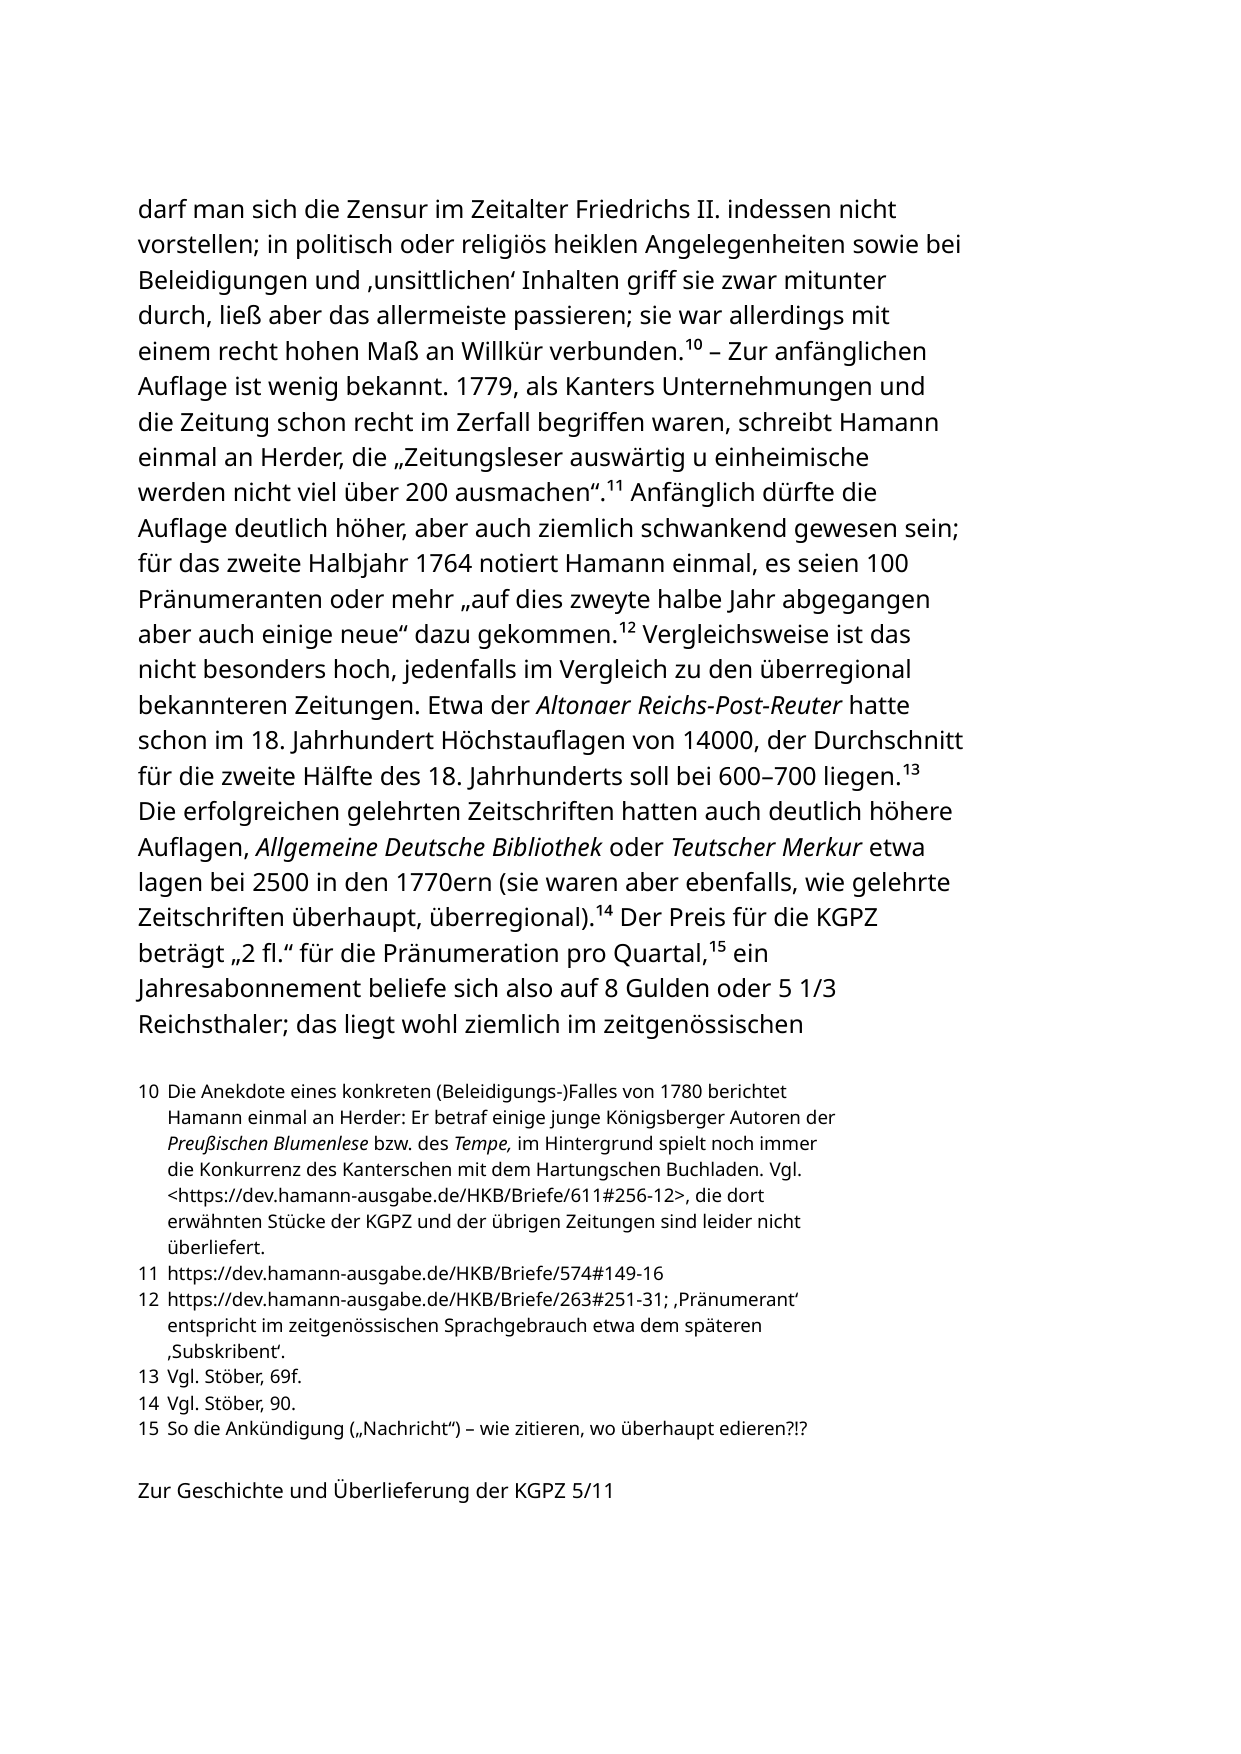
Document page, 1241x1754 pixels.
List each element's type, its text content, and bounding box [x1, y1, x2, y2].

text So die Ankündigung („Nachricht“) – wie zitieren, wo überhaupt edieren?!? [138, 1415, 846, 1441]
text Die Anekdote eines konkreten (Beleidigungs-)Falles von 1780 berichtet Hamann einmal an Herder: Er betraf einige junge Königsberger Autoren der Preußischen Blumenlese bzw. des Tempe, im Hintergrund spielt noch immer die Konkurrenz des Kanterschen mit dem Hartungschen Buchladen. Vgl. <https://dev.hamann-ausgabe.de/HKB/Briefe/611#256-12>, die dort erwähnten Stücke der KGPZ und der übrigen Zeitungen sind leider nicht überliefert. [138, 1078, 846, 1259]
text https://dev.hamann-ausgabe.de/HKB/Briefe/263#251-31; ‚Pränumerant‘ entspricht im zeitgenössischen Sprachgebrauch etwa dem späteren ‚Subskribent‘. [138, 1285, 846, 1363]
text Vgl. Stöber, 69f. [138, 1363, 846, 1389]
text https://dev.hamann-ausgabe.de/HKB/Briefe/574#149-16 [138, 1259, 846, 1285]
text Für die Zensur des gelehrten Teils der Zeitung sollte die philosophische Fakultät der Königsberger Universität verantwortlich sein, für den politischen Teil das ‚Königliche Officium fisci‘. Allzu aktiv darf man sich die Zensur im Zeitalter Friedrichs II. indessen nicht vorstellen; in politisch oder religiös heiklen Angelegenheiten sowie bei Beleidigungen und ‚unsittlichen‘ Inhalten griff sie zwar mitunter durch, ließ aber das allermeiste passieren; sie war allerdings mit einem recht hohen Maß an Willkür verbunden. – Zur anfänglichen Auflage ist wenig bekannt. 1779, als Kanters Unternehmungen und die Zeitung schon recht im Zerfall begriffen waren, schreibt Hamann einmal an Herder, die „Zeitungsleser auswärtig u einheimische werden nicht viel über 200 ausmachen“. Anfänglich dürfte die Auflage deutlich höher, aber auch ziemlich schwankend gewesen sein; für das zweite Halbjahr 1764 notiert Hamann einmal, es seien 100 Pränumeranten oder mehr „auf dies zweyte halbe Jahr abgegangen aber auch einige neue“ dazu gekommen. Vergleichsweise ist das nicht besonders hoch, jedenfalls im Vergleich zu den überregional bekannteren Zeitungen. Etwa der Altonaer Reichs-Post-Reuter hatte schon im 18. Jahrhundert Höchstauflagen von 14000, der Durchschnitt für die zweite Hälfte des 18. Jahrhunderts soll bei 600–700 liegen. Die erfolgreichen gelehrten Zeitschriften hatten auch deutlich höhere Auflagen, Allgemeine Deutsche Bibliothek oder Teutscher Merkur etwa lagen bei 2500 in den 1770ern (sie waren aber ebenfalls, wie gelehrte Zeitschriften überhaupt, überregional). Der Preis für die KGPZ beträgt „2 fl.“ für die Pränumeration pro Quartal, ein Jahresabonnement beliefe sich also auf 8 Gulden oder 5 1/3 Reichsthaler; das liegt wohl ziemlich im zeitgenössischen Durchschnitt. [138, 190, 964, 1040]
text Vgl. Stöber, 90. [138, 1389, 846, 1415]
